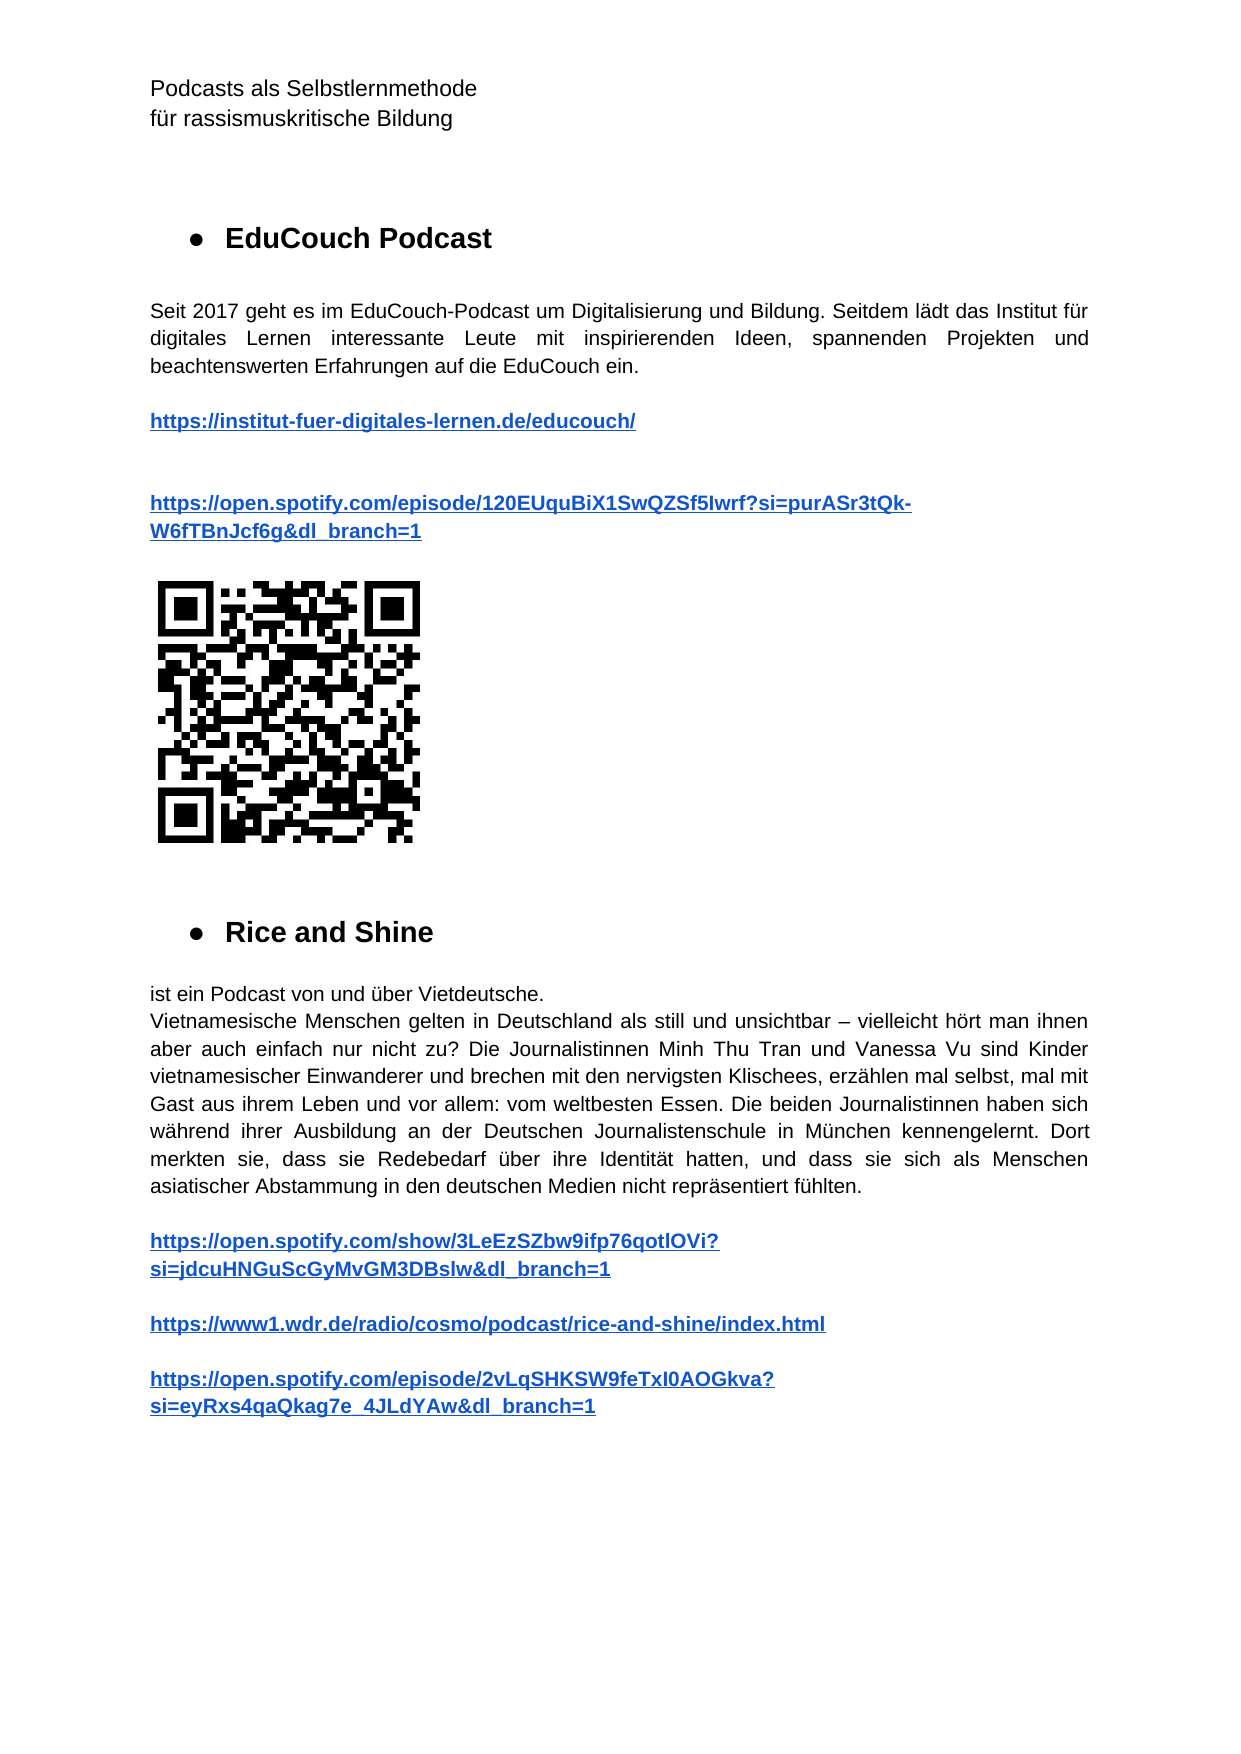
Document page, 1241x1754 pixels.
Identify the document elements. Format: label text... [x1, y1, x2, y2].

text https://open.spotify.com/episode/2vLqSHKSW9feTxI0AOGkva?si=eyRxs4qaQkag7e_4JLdYAw&dl_branch=1 [150, 1366, 1090, 1418]
text https://institut-fuer-digitales-lernen.de/educouch/ [150, 409, 1090, 433]
list EduCouch Podcast [187, 222, 1090, 255]
text https://www1.wdr.de/radio/cosmo/podcast/rice-and-shine/index.html [150, 1311, 1090, 1335]
text https://open.spotify.com/episode/120EUquBiX1SwQZSf5Iwrf?si=purASr3tQk-W6fTBnJcf6g&dl_branch=1 [150, 491, 1090, 543]
text Vietnamesische Menschen gelten in Deutschland als still und unsichtbar – vielleicht hört man ihnen aber auch einfach nur nicht zu? Die Journalistinnen Minh Thu Tran und Vanessa Vu sind Kinder vietnamesischer Einwanderer und brechen mit den nervigsten Klischees, erzählen mal selbst, mal mit Gast aus ihrem Leben und vor allem: vom weltbesten Essen. Die beiden Journalistinnen haben sich während ihrer Ausbildung an der Deutschen Journalistenschule in München kennengelernt. Dort merkten sie, dass sie Redebedarf über ihre Identität hatten, und dass sie sich als Menschen asiatischer Abstammung in den deutschen Medien nicht repräsentiert fühlten. [150, 1009, 1090, 1198]
text ist ein Podcast von und über Vietdeutsche. [150, 981, 1090, 1005]
list Rice and Shine [187, 915, 1090, 949]
text Seit 2017 geht es im EduCouch-Podcast um Digitalisierung und Bildung. Seitdem lädt das Institut für digitales Lernen interessante Leute mit inspirierenden Ideen, spannenden Projekten und beachtenswerten Erfahrungen auf die EduCouch ein. [150, 299, 1090, 378]
picture [150, 573, 428, 851]
text https://open.spotify.com/show/3LeEzSZbw9ifp76qotlOVi?si=jdcuHNGuScGyMvGM3DBslw&dl_branch=1 [150, 1229, 1090, 1280]
